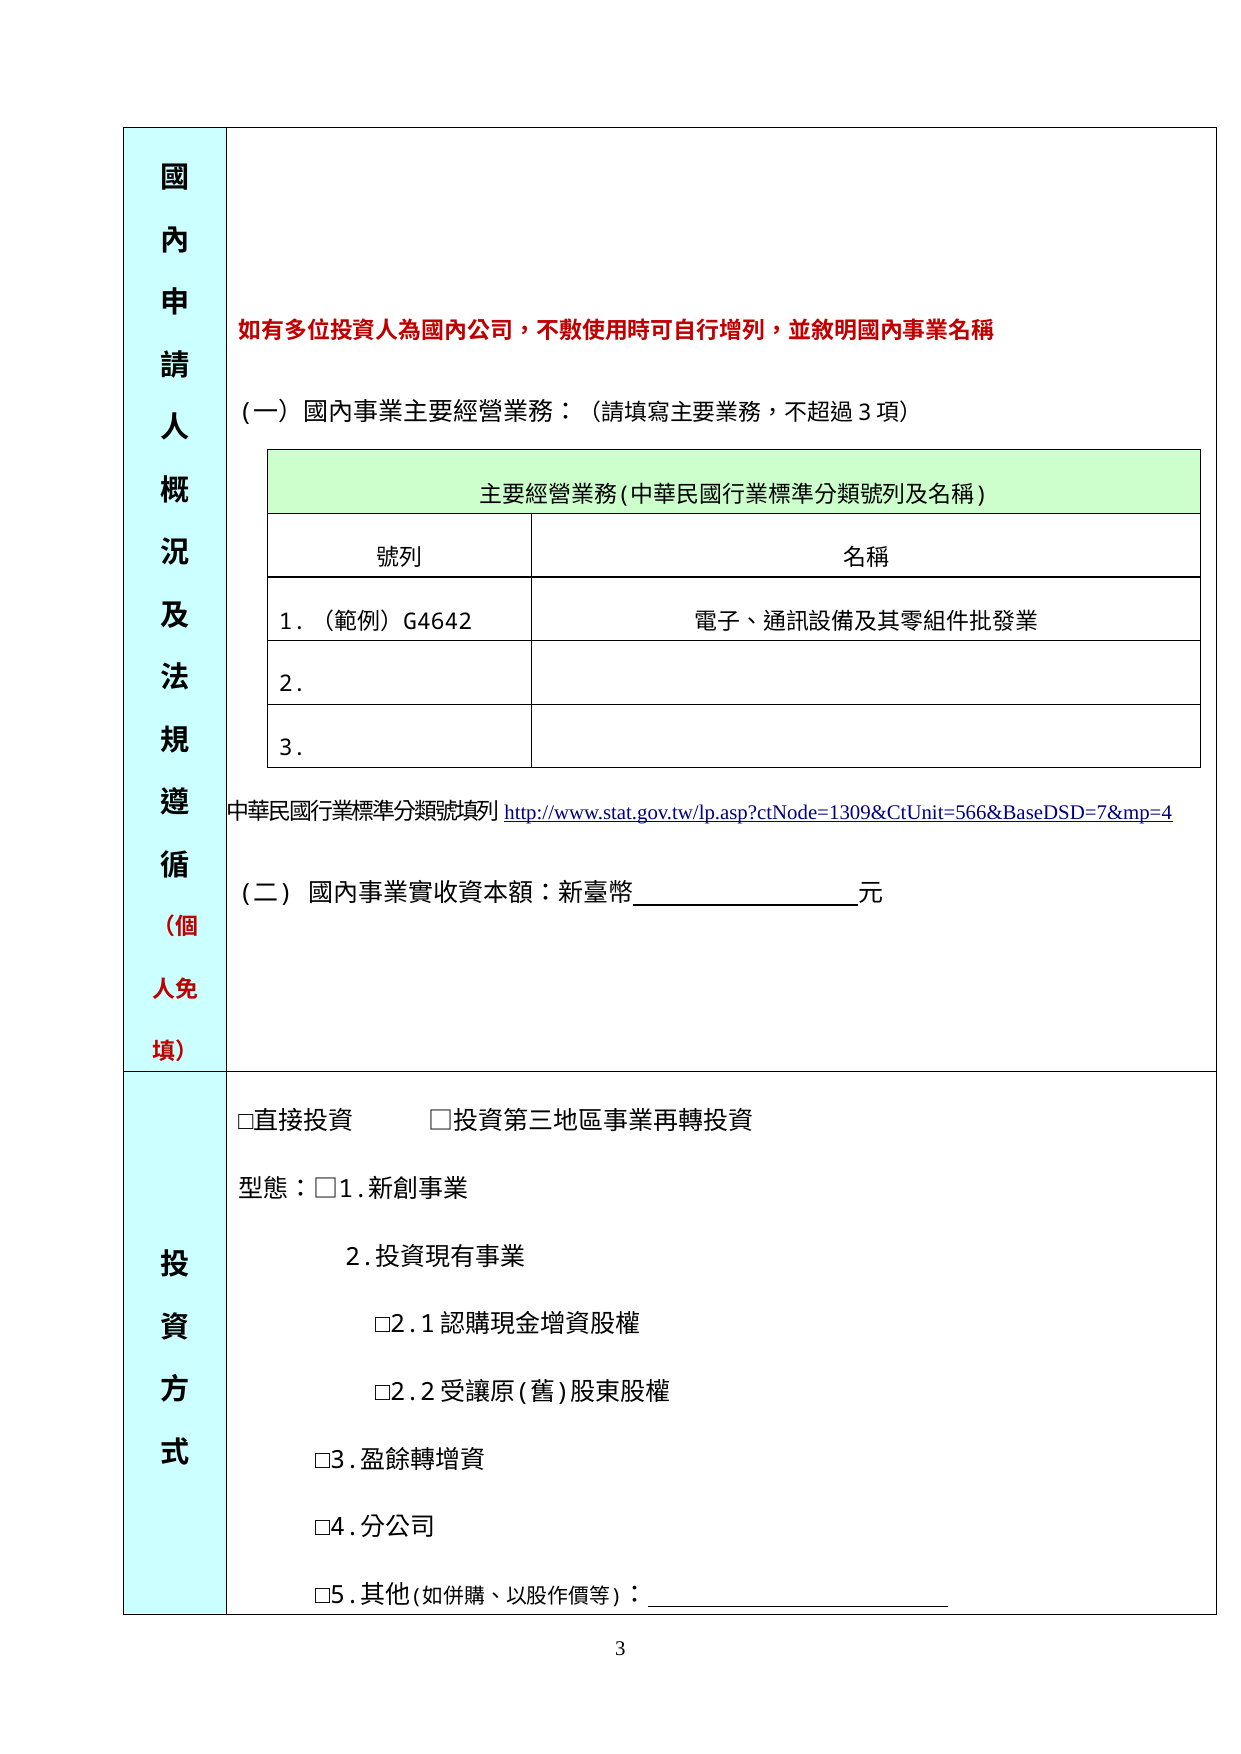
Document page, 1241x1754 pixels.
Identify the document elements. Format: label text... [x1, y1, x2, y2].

table_cell [532, 641, 1200, 703]
table_cell 投資方式 [124, 1072, 226, 1613]
table_cell □直接投資 □投資第三地區事業再轉投資 型態：□1.新創事業 2.投資現有事業 □2.1認購現金增資股權 □2.2受讓原(舊)股東股權 □3.盈餘轉增資 □4.分公司 □5.其他(如併購、以股作價等)： [227, 1072, 1216, 1613]
table_cell 號列 [268, 514, 531, 576]
table_cell 名稱 [532, 514, 1200, 576]
table_cell 3. [268, 705, 531, 767]
table_cell 如有多位投資人為國內公司，不敷使用時可自行增列，並敘明國內事業名稱 (一）國內事業主要經營業務：（請填寫主要業務，不超過3項） 中華民國行業標準分類號填列http://www.stat.gov.tw/lp.asp?ctNode=1309&CtUnit=566&BaseDSD=7&mp=4 (二) 國內事業實收資本額：新臺幣 元 [227, 128, 1216, 1071]
table_cell 2. [268, 641, 531, 703]
table_cell 電子、通訊設備及其零組件批發業 [532, 578, 1200, 640]
table_cell [532, 705, 1200, 767]
table_cell 1. （範例）G4642 [268, 578, 531, 640]
table_cell 國內申請人概況及法規遵循（個人免填） [124, 128, 226, 1071]
table_header 主要經營業務(中華民國行業標準分類號列及名稱) [268, 450, 1200, 513]
